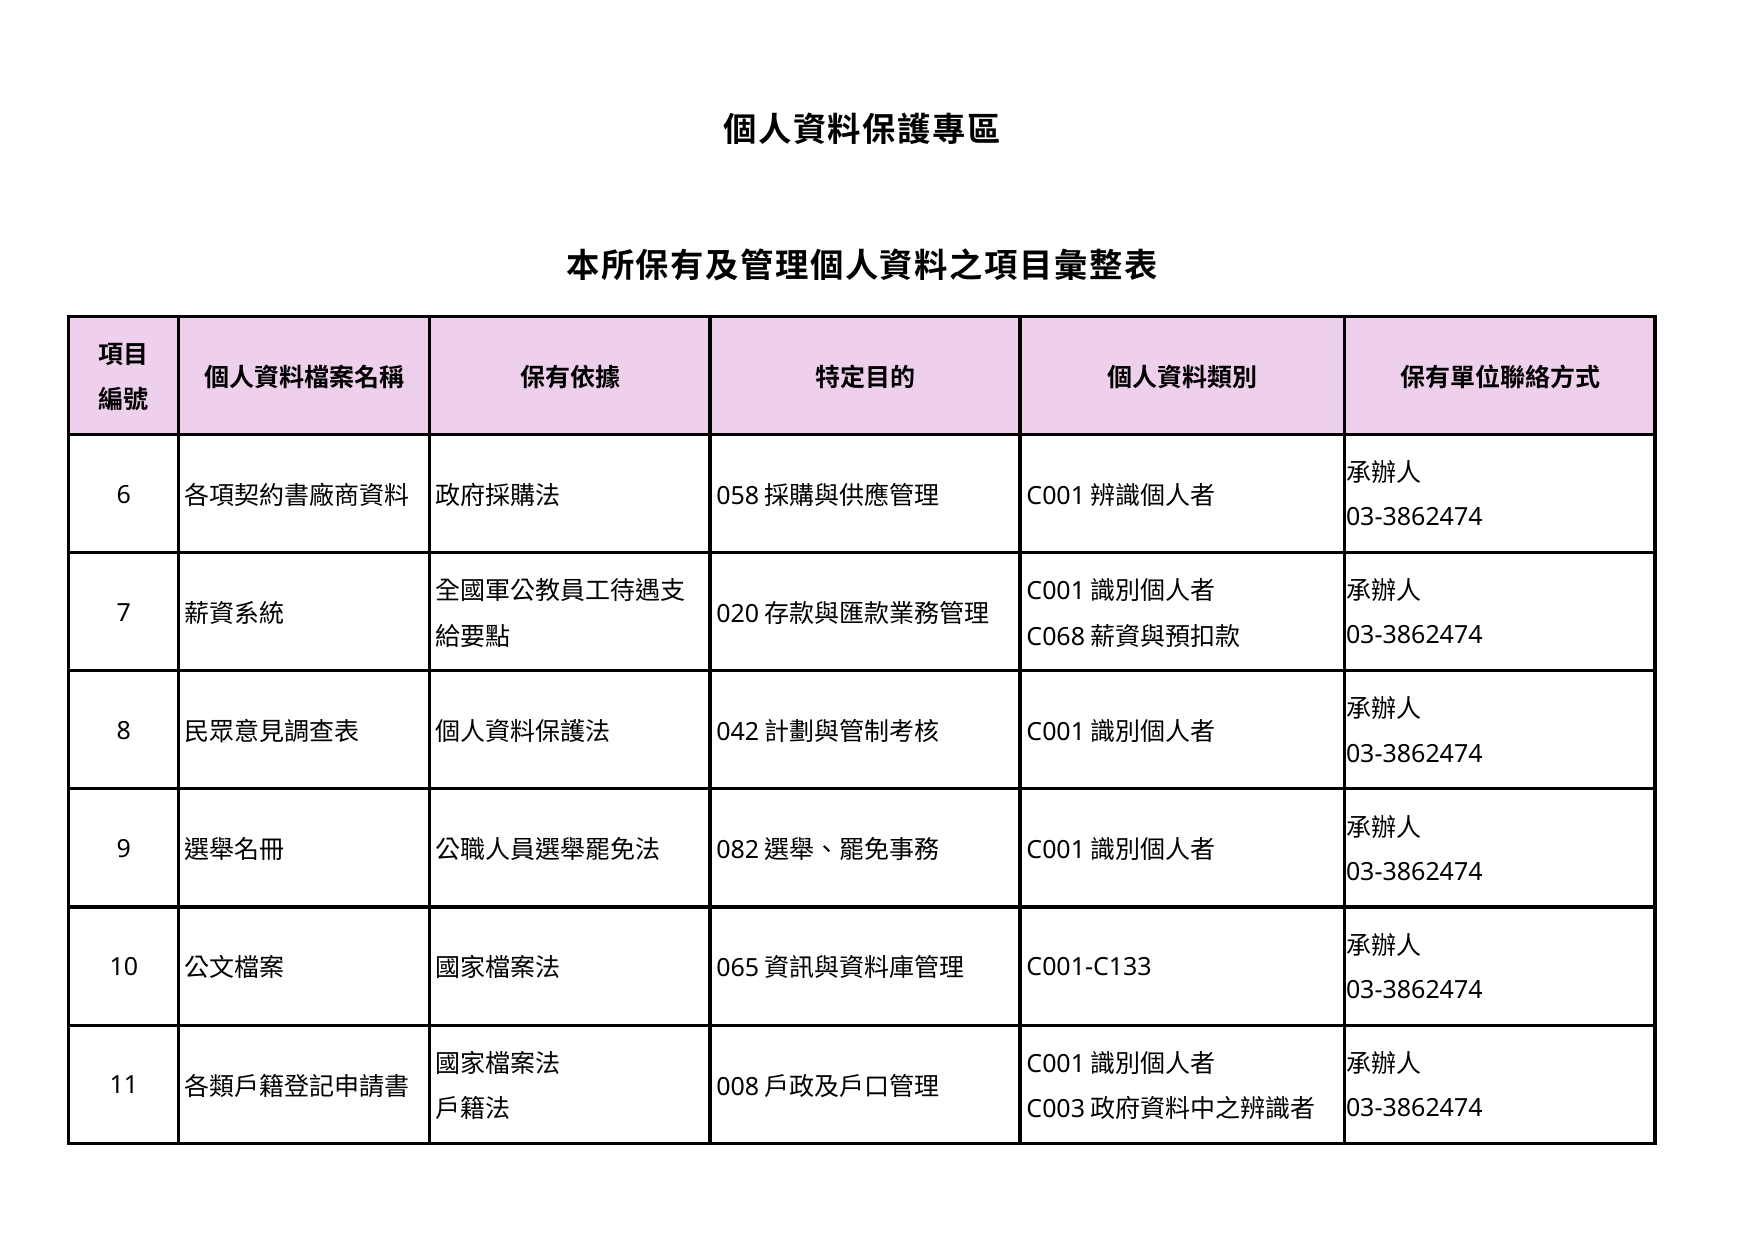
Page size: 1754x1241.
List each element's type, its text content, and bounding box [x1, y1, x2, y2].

table_cell 082選舉、罷免事務 [712, 790, 1018, 905]
table_cell 個人資料檔案名稱 [180, 318, 428, 433]
table_cell 公職人員選舉罷免法 [431, 790, 708, 905]
table_cell 公文檔案 [180, 909, 428, 1023]
table_cell 10 [70, 909, 177, 1023]
table_cell 承辦人 03-3862474 [1346, 672, 1653, 787]
table_cell C001識別個人者 [1022, 672, 1343, 787]
table_cell 各項契約書廠商資料 [180, 436, 428, 551]
table_cell 保有單位聯絡方式 [1346, 318, 1653, 433]
table_cell 承辦人 03-3862474 [1346, 790, 1653, 905]
table_cell 承辦人 03-3862474 [1346, 1027, 1653, 1142]
table_cell C001-C133 [1022, 909, 1343, 1023]
table_cell 保有依據 [431, 318, 708, 433]
table_cell 項目 編號 [70, 318, 177, 433]
table_cell 11 [70, 1027, 177, 1142]
table_header 個人資料保護專區 本所保有及管理個人資料之項目彙整表 [69, 75, 1655, 315]
table_cell 7 [70, 554, 177, 669]
table_cell 065資訊與資料庫管理 [712, 909, 1018, 1023]
table_cell 薪資系統 [180, 554, 428, 669]
table_cell 政府採購法 [431, 436, 708, 551]
table_cell 選舉名冊 [180, 790, 428, 905]
table_cell 全國軍公教員工待遇支給要點 [431, 554, 708, 669]
table_cell 國家檔案法 戶籍法 [431, 1027, 708, 1142]
table_cell 058採購與供應管理 [712, 436, 1018, 551]
table_cell 承辦人 03-3862474 [1346, 554, 1653, 669]
table_cell C001識別個人者 C003政府資料中之辨識者 [1022, 1027, 1343, 1142]
table_cell C001識別個人者 C068薪資與預扣款 [1022, 554, 1343, 669]
table_cell 9 [70, 790, 177, 905]
table_cell 042計劃與管制考核 [712, 672, 1018, 787]
table_cell C001識別個人者 [1022, 790, 1343, 905]
table_cell 承辦人 03-3862474 [1346, 909, 1653, 1023]
table_cell 承辦人 03-3862474 [1346, 436, 1653, 551]
table_cell 個人資料保護法 [431, 672, 708, 787]
table_cell C001辨識個人者 [1022, 436, 1343, 551]
table_cell 國家檔案法 [431, 909, 708, 1023]
table_cell 008戶政及戶口管理 [712, 1027, 1018, 1142]
table_cell 8 [70, 672, 177, 787]
table_cell 特定目的 [712, 318, 1018, 433]
table_cell 020存款與匯款業務管理 [712, 554, 1018, 669]
table_cell 個人資料類別 [1022, 318, 1343, 433]
table_cell 各類戶籍登記申請書 [180, 1027, 428, 1142]
table_cell 6 [70, 436, 177, 551]
table_cell 民眾意見調查表 [180, 672, 428, 787]
